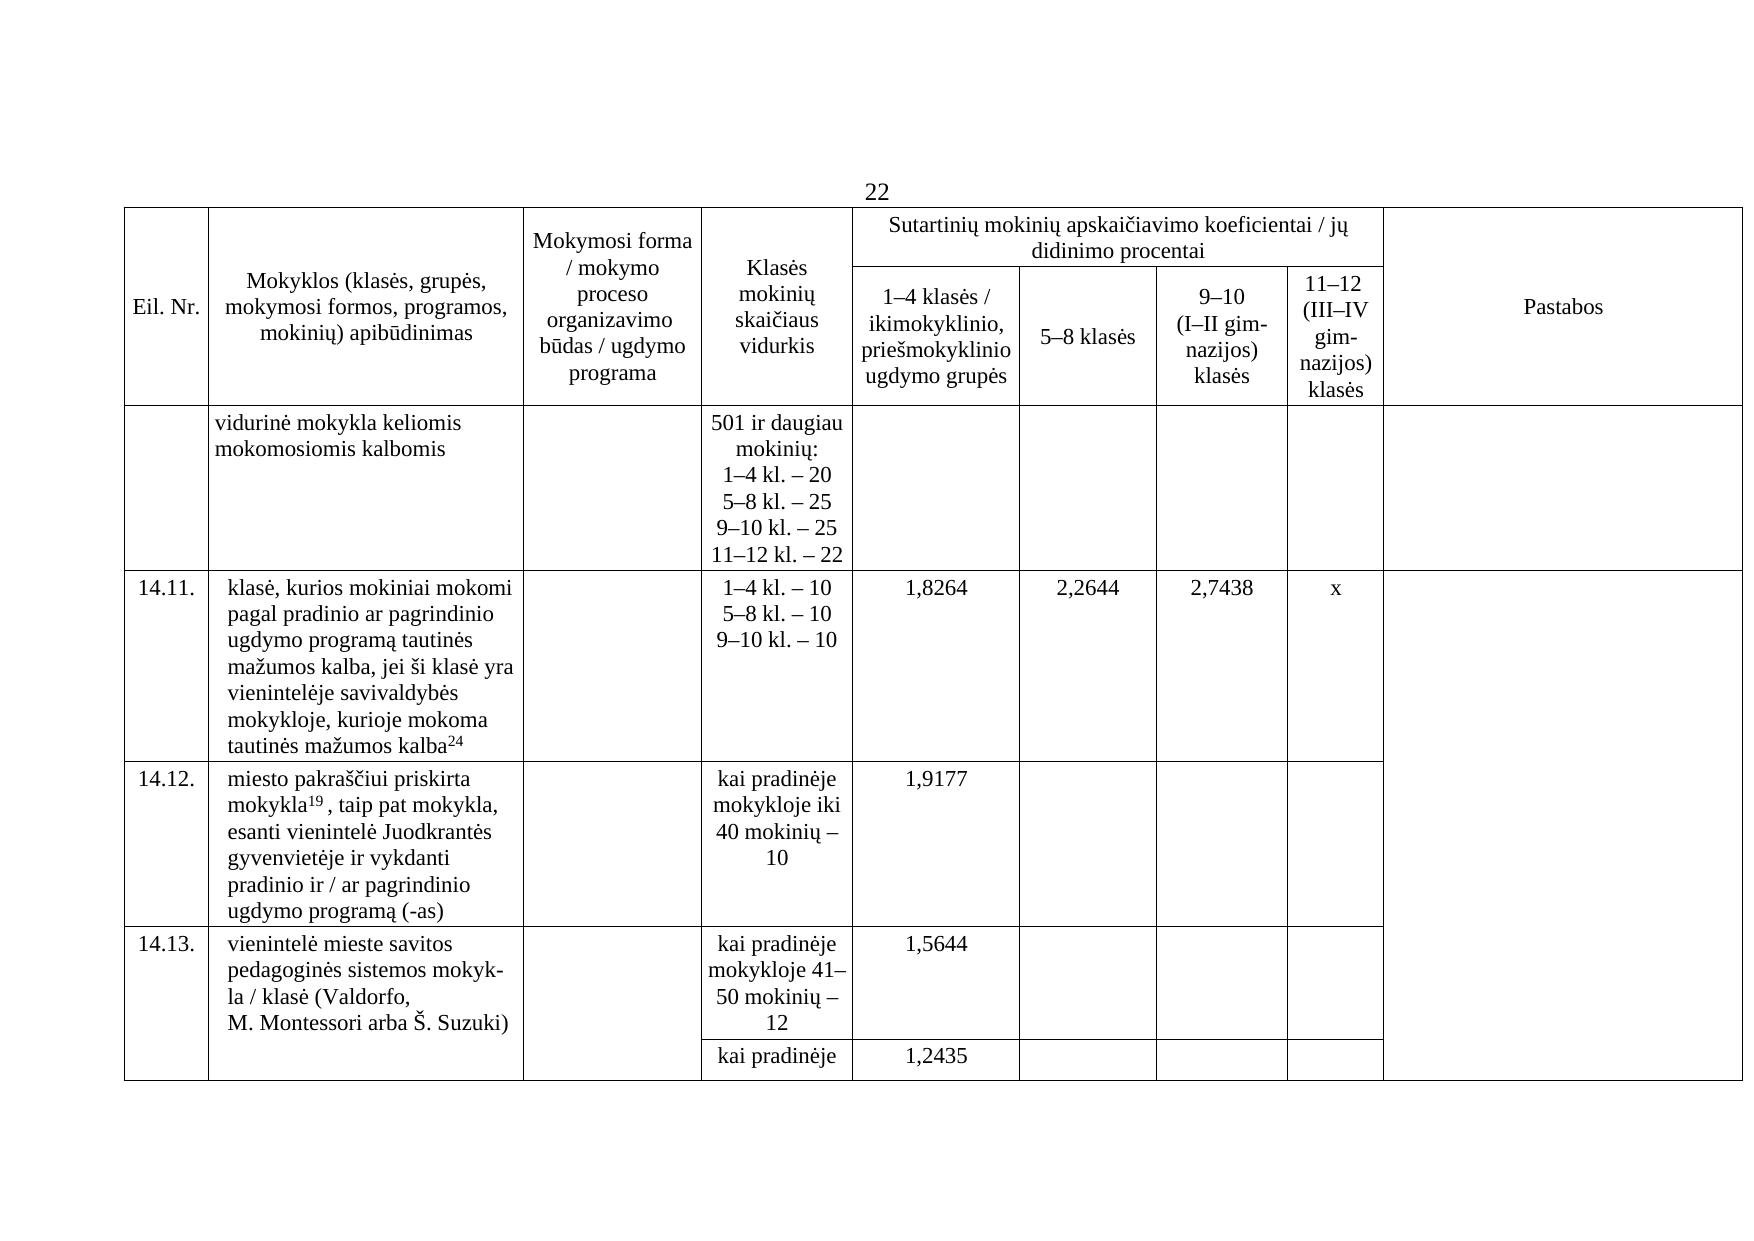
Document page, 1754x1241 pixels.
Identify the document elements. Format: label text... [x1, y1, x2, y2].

table_cell x [1288, 571, 1383, 761]
table_cell 1,9177 [853, 762, 1019, 926]
table_cell [524, 571, 701, 761]
table_cell 9–10 (I–II gim­nazijos) klasės [1157, 267, 1287, 405]
table_cell klasė, kurios mokiniai mokomi pagal pradinio ar pagrindinio ugdymo programą tautinės mažumos kalba, jei ši klasė yra vienintelėje savivaldybės mokykloje, kurioje mokoma tautinės mažumos kalba24 [209, 571, 523, 761]
table_header Mokymosi forma / mokymo proceso organizavimo būdas / ugdymo programa [524, 208, 701, 405]
table_cell [524, 406, 701, 570]
table_cell [1384, 406, 1742, 570]
table_cell kai pradinėje mokykloje 41–50 mokinių – 12 [702, 927, 852, 1038]
table_header Pastabos [1384, 208, 1742, 405]
table_cell 2,2644 [1020, 571, 1156, 761]
table_header Klasės mokinių skaičiaus vidurkis [702, 208, 852, 405]
table_cell vidurinė mokykla keliomis mokomosiomis kalbomis [209, 406, 523, 570]
table_cell 501 ir daugiau mokinių: 1–4 kl. – 20 5–8 kl. – 25 9–10 kl. – 25 11–12 kl. – 22 [702, 406, 852, 570]
table_cell [1157, 927, 1287, 1038]
table_cell [1288, 762, 1383, 926]
table_cell 1,5644 [853, 927, 1019, 1038]
table_cell [125, 406, 208, 570]
table_cell 2,7438 [1157, 571, 1287, 761]
table_cell 14.11. [125, 571, 208, 761]
table_cell 14.13. [125, 927, 208, 1080]
table_cell [1157, 1040, 1287, 1080]
table_cell 5–8 klasės [1020, 267, 1156, 405]
table_cell [853, 406, 1019, 570]
table_header Sutartinių mokinių apskaičiavimo koeficientai / jų didinimo procentai [853, 208, 1383, 266]
table_cell 11–12 (III–IV gim­nazijos) klasės [1288, 267, 1383, 405]
table_cell [1020, 927, 1156, 1038]
table_cell kai pradinėje mokykloje iki 40 mokinių – 10 [702, 762, 852, 926]
table_header Mokyklos (klasės, grupės, mokymosi formos, programos, mokinių) apibūdinimas [209, 208, 523, 405]
table_cell kai pradinėje [702, 1040, 852, 1080]
table_cell [1020, 1040, 1156, 1080]
table_cell [524, 927, 701, 1080]
table_cell vienintelė mieste savitos pedagoginės sistemos mokyk-la / klasė (Valdorfo, M. Montessori arba Š. Suzuki) [209, 927, 523, 1080]
table_cell [1288, 406, 1383, 570]
table_cell [1288, 927, 1383, 1038]
table_cell 14.12. [125, 762, 208, 926]
table_cell [1157, 762, 1287, 926]
table_cell [1288, 1040, 1383, 1080]
table_cell [1020, 406, 1156, 570]
table_header Eil. Nr. [125, 208, 208, 405]
table_cell [1020, 762, 1156, 926]
table_cell 1,8264 [853, 571, 1019, 761]
table_cell 1,2435 [853, 1040, 1019, 1080]
table_cell [1384, 571, 1742, 1080]
table_cell [1157, 406, 1287, 570]
table_cell 1–4 kl. – 10 5–8 kl. – 10 9–10 kl. – 10 [702, 571, 852, 761]
table_cell miesto pakraščiui priskirta mokykla19 , taip pat mokykla, esanti vienintelė Juodkrantės gyvenvietėje ir vykdanti pradinio ir / ar pagrindinio ugdymo programą (-as) [209, 762, 523, 926]
table_cell 1–4 klasės / ikimokyklinio, priešmokyklinio ugdymo grupės [853, 267, 1019, 405]
table_cell [524, 762, 701, 926]
